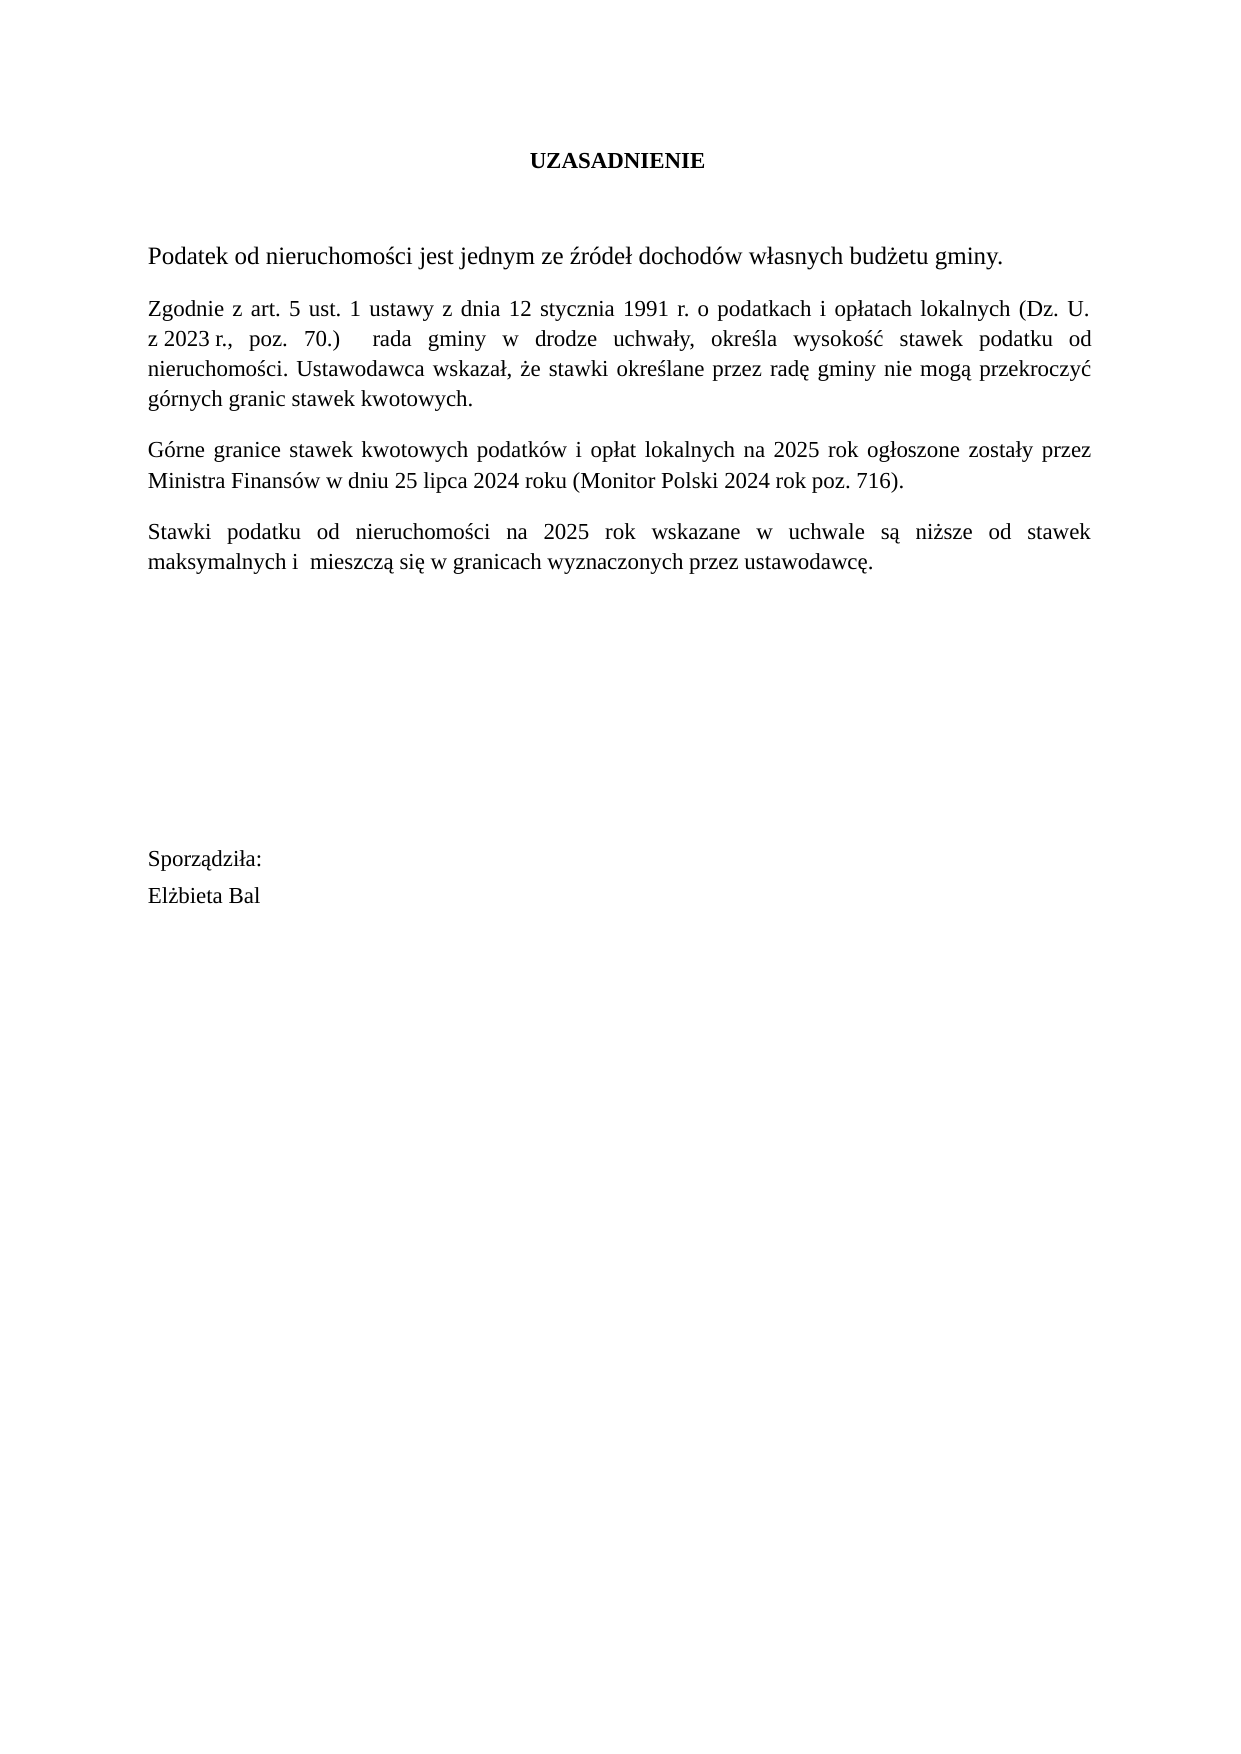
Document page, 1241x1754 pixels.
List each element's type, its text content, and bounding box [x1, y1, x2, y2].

text Górne granice stawek kwotowych podatków i opłat lokalnych na 2025 rok ogłoszone zostały przez Ministra Finansów w dniu 25 lipca 2024 roku (Monitor Polski 2024 rok poz. 716). [148, 436, 1093, 493]
text Stawki podatku od nieruchomości na 2025 rok wskazane w uchwale są niższe od stawek maksymalnych i mieszczą się w granicach wyznaczonych przez ustawodawcę. [148, 518, 1093, 574]
text Zgodnie z art. 5 ust. 1 ustawy z dnia 12 stycznia 1991 r. o podatkach i opłatach lokalnych (Dz. U. z 2023 r., poz. 70.) rada gminy w drodze uchwały, określa wysokość stawek podatku od nieruchomości. Ustawodawca wskazał, że stawki określane przez radę gminy nie mogą przekroczyć górnych granic stawek kwotowych. [148, 295, 1093, 412]
text Sporządziła: [148, 834, 1093, 871]
text Elżbieta Bal [148, 871, 1093, 909]
text UZASADNIENIE [148, 148, 1093, 174]
text Podatek od nieruchomości jest jednym ze źródeł dochodów własnych budżetu gminy. [148, 241, 1093, 270]
